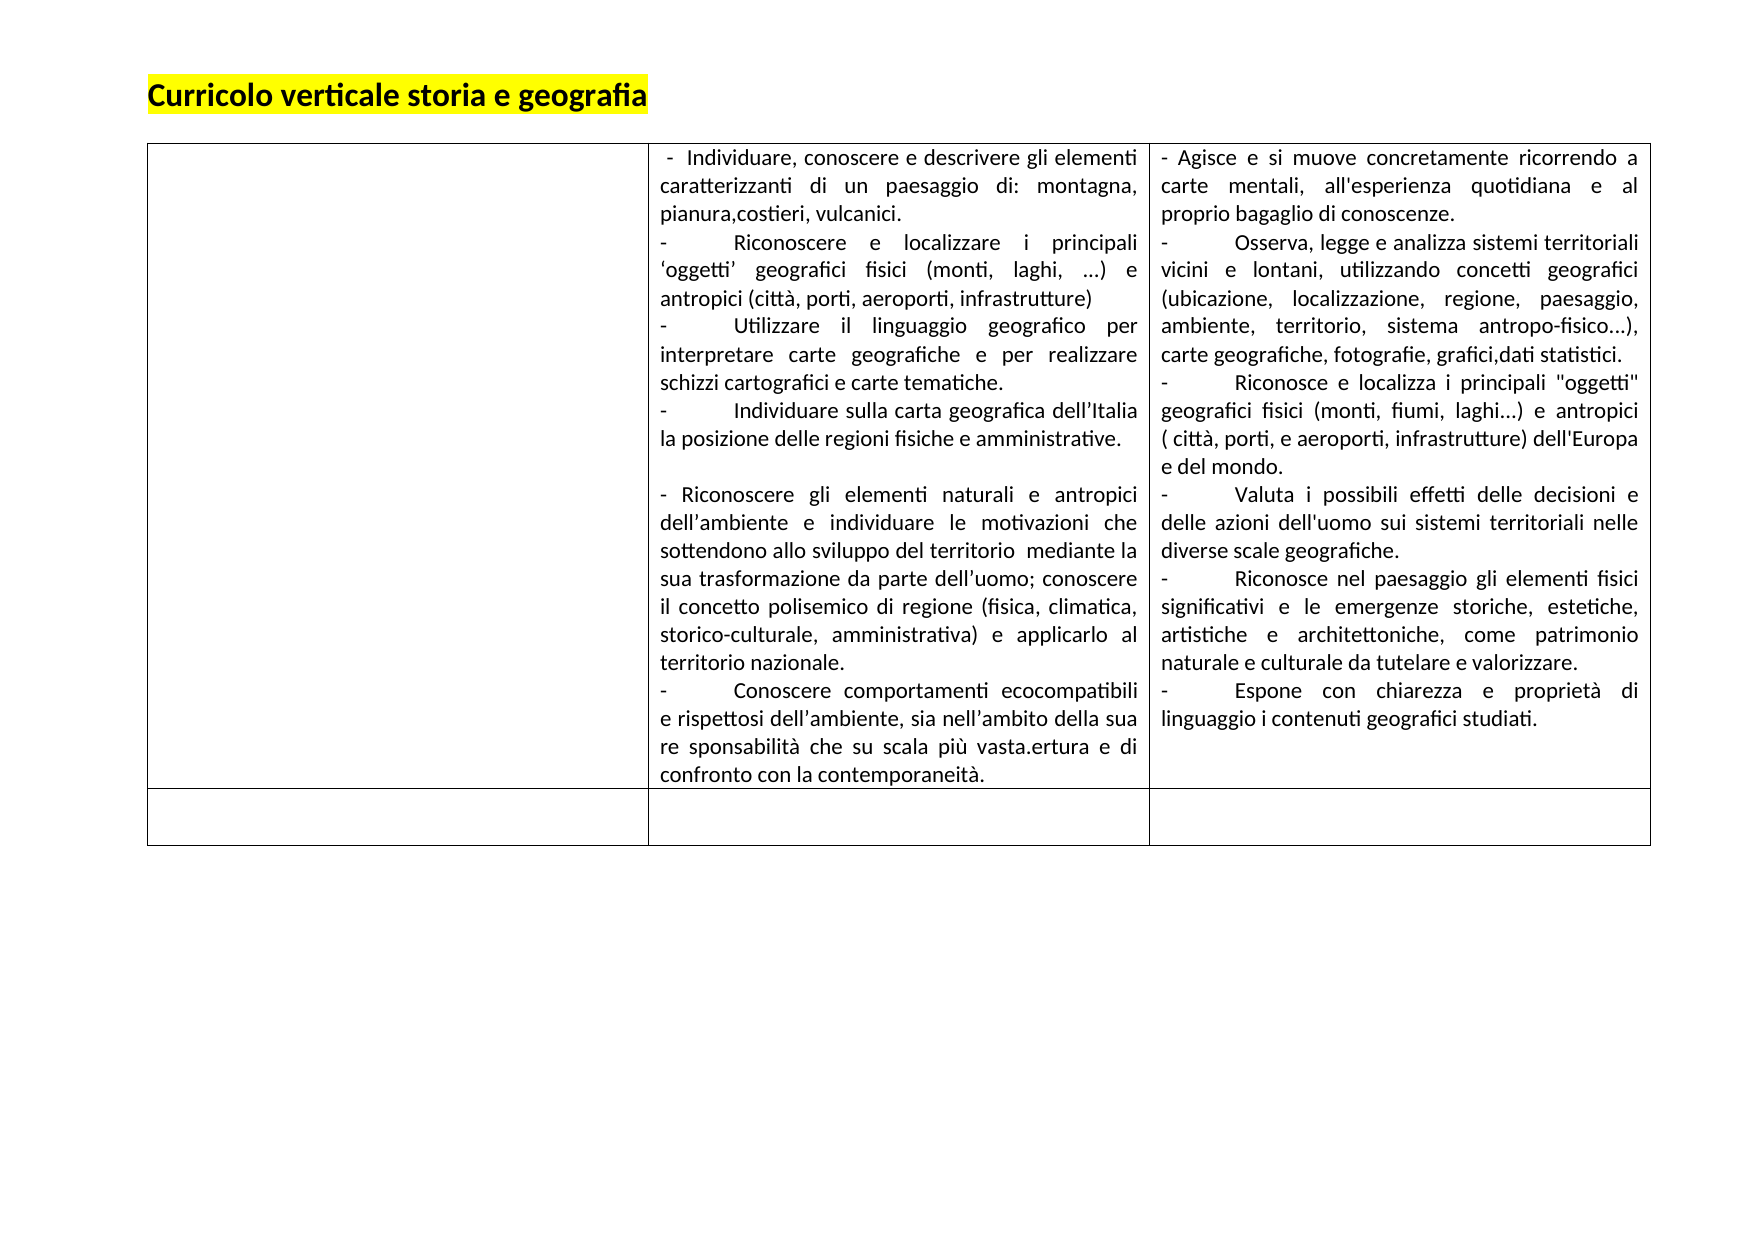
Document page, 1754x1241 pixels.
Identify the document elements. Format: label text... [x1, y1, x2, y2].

table_cell - Individuare, conoscere e descrivere gli elementi caratterizzanti di un paesaggio di: montagna, pianura,costieri, vulcanici. - Riconoscere e localizzare i principali ‘oggetti’ geografici fisici (monti, laghi, ...) e antropici (città, porti, aeroporti, infrastrutture) - Utilizzare il linguaggio geografico per interpretare carte geografiche e per realizzare schizzi cartografici e carte tematiche. - Individuare sulla carta geografica dell’Italia la posizione delle regioni fisiche e amministrative. - Riconoscere gli elementi naturali e antropici dell’ambiente e individuare le motivazioni che sottendono allo sviluppo del territorio mediante la sua trasformazione da parte dell’uomo; conoscere il concetto polisemico di regione (fisica, climatica, storico-culturale, amministrativa) e applicarlo al territorio nazionale. - Conoscere comportamenti ecocompatibili e rispettosi dell’ambiente, sia nell’ambito della sua re sponsabilità che su scala più vasta.ertura e di confronto con la contemporaneità. [649, 144, 1149, 788]
table_cell - Agisce e si muove concretamente ricorrendo a carte mentali, all'esperienza quotidiana e al proprio bagaglio di conoscenze. - Osserva, legge e analizza sistemi territoriali vicini e lontani, utilizzando concetti geografici (ubicazione, localizzazione, regione, paesaggio, ambiente, territorio, sistema antropo-fisico...), carte geografiche, fotografie, grafici,dati statistici. - Riconosce e localizza i principali "oggetti" geografici fisici (monti, fiumi, laghi...) e antropici ( città, porti, e aeroporti, infrastrutture) dell'Europa e del mondo. - Valuta i possibili effetti delle decisioni e delle azioni dell'uomo sui sistemi territoriali nelle diverse scale geografiche. - Riconosce nel paesaggio gli elementi fisici significativi e le emergenze storiche, estetiche, artistiche e architettoniche, come patrimonio naturale e culturale da tutelare e valorizzare. - Espone con chiarezza e proprietà di linguaggio i contenuti geografici studiati. [1150, 144, 1650, 788]
table_cell [1150, 789, 1650, 845]
table_cell [148, 144, 648, 788]
table_cell [148, 789, 648, 845]
table_cell [649, 789, 1149, 845]
